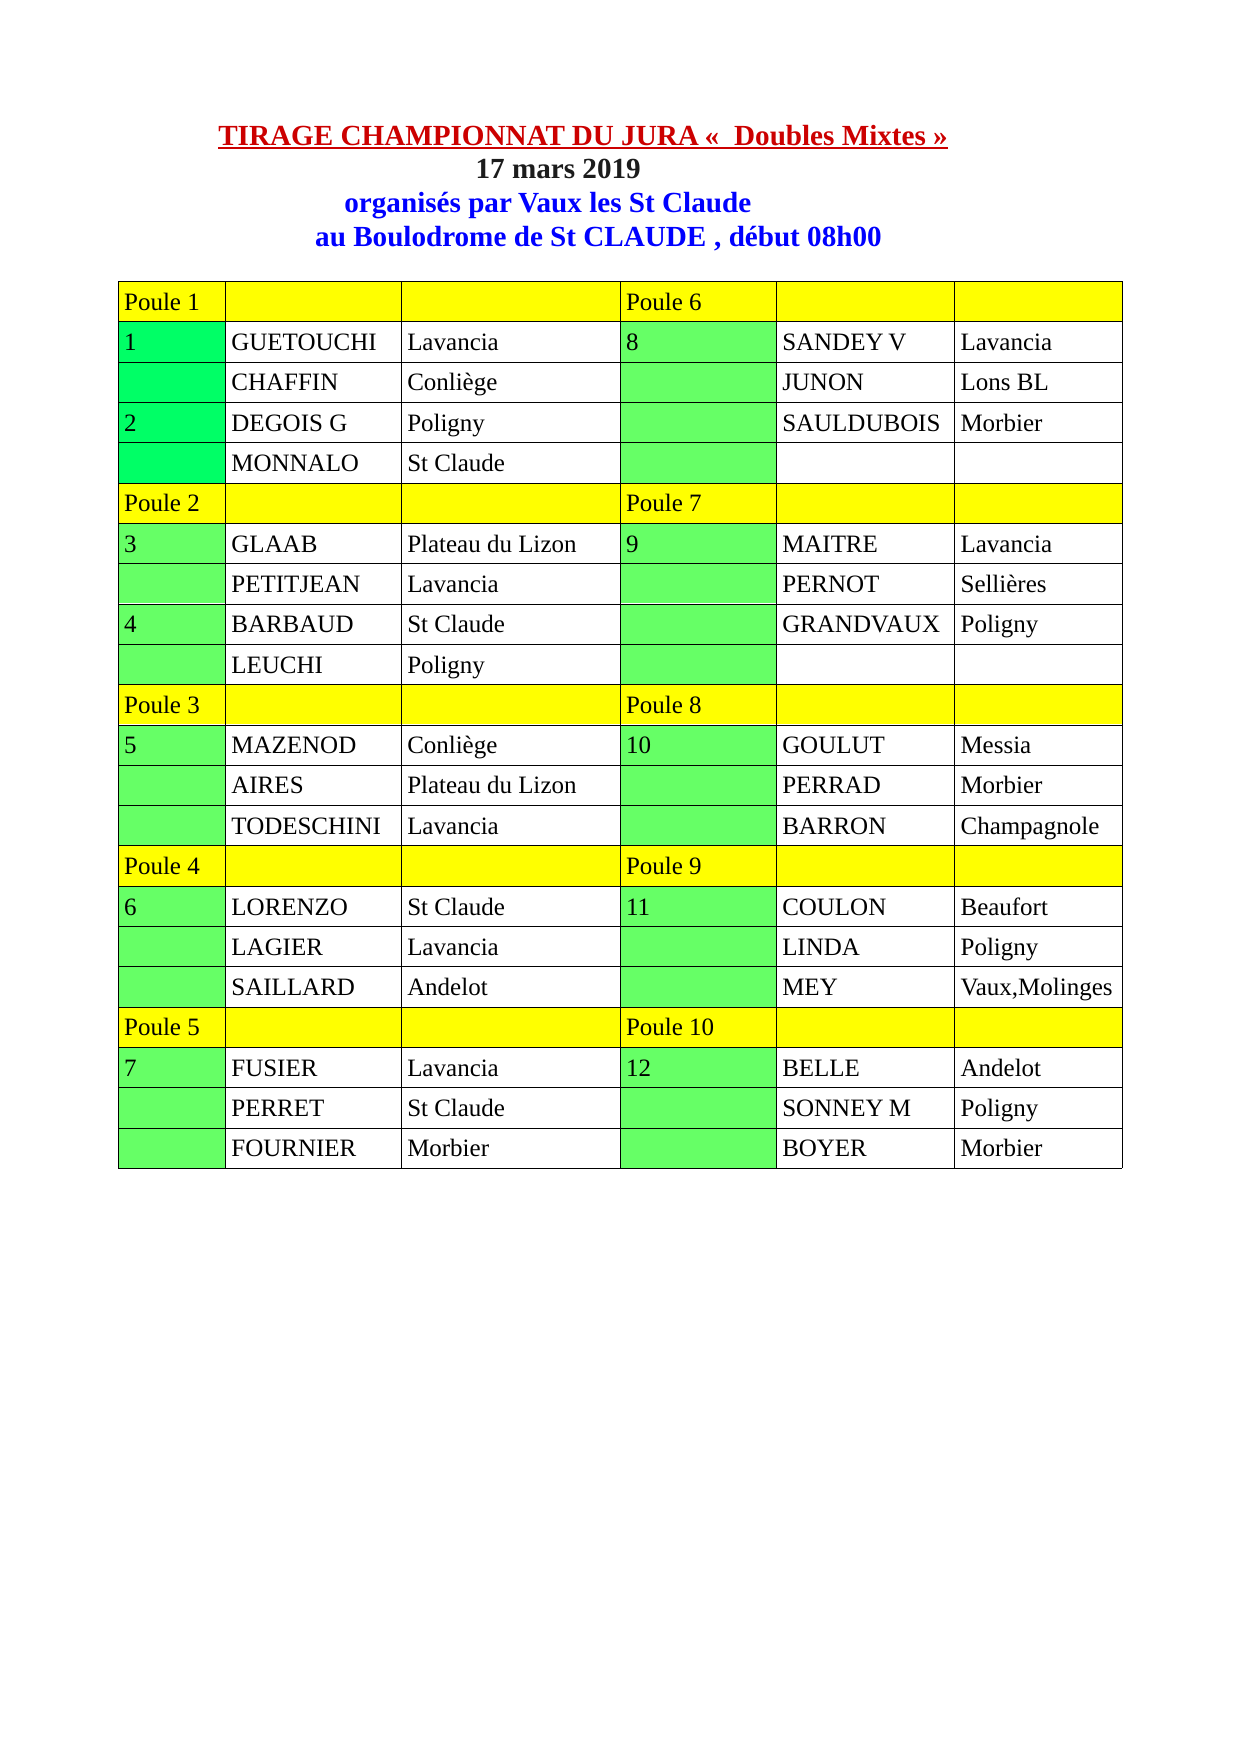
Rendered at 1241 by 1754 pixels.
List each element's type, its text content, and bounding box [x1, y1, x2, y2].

table_cell COULON [777, 887, 954, 926]
table_cell Messia [955, 726, 1122, 765]
table_cell [955, 1008, 1122, 1047]
table_cell [621, 806, 776, 845]
table_header [402, 282, 620, 321]
table_cell PERRAD [777, 766, 954, 805]
table_cell GRANDVAUX [777, 605, 954, 644]
table_cell [226, 685, 401, 724]
table_cell Lavancia [402, 927, 620, 966]
table_cell [226, 846, 401, 886]
table_cell St Claude [402, 443, 620, 483]
table_cell [621, 443, 776, 483]
table_cell [621, 1129, 776, 1168]
table_cell [777, 685, 954, 724]
table_cell TODESCHINI [226, 806, 401, 845]
table_cell LAGIER [226, 927, 401, 966]
table_cell Poule 8 [621, 685, 776, 724]
table_cell MAITRE [777, 524, 954, 563]
table_cell [621, 605, 776, 644]
table_header [226, 282, 401, 321]
table_cell Sellières [955, 564, 1122, 603]
table_cell Lavancia [402, 1048, 620, 1087]
table_cell Morbier [955, 1129, 1122, 1168]
table_cell [777, 645, 954, 684]
table_cell [119, 967, 225, 1007]
table_cell [621, 564, 776, 603]
table_cell [119, 766, 225, 805]
table_header Poule 1 [119, 282, 225, 321]
table_cell PERRET [226, 1088, 401, 1128]
table_cell 7 [119, 1048, 225, 1087]
table_cell St Claude [402, 605, 620, 644]
table_cell [621, 967, 776, 1007]
table_cell GUETOUCHI [226, 322, 401, 362]
table_cell FUSIER [226, 1048, 401, 1087]
table_cell Lavancia [402, 806, 620, 845]
table_cell Conliège [402, 363, 620, 402]
table_cell 8 [621, 322, 776, 362]
table_cell [119, 806, 225, 845]
table_cell 6 [119, 887, 225, 926]
table_cell JUNON [777, 363, 954, 402]
table_cell [777, 846, 954, 886]
table_cell SANDEY V [777, 322, 954, 362]
table_cell BARBAUD [226, 605, 401, 644]
table_cell LEUCHI [226, 645, 401, 684]
table_cell Poligny [955, 605, 1122, 644]
table_cell [402, 846, 620, 886]
table_cell [119, 363, 225, 402]
table_cell Poule 10 [621, 1008, 776, 1047]
table_cell Vaux,Molinges [955, 967, 1122, 1007]
table_cell [119, 564, 225, 603]
table_cell [226, 1008, 401, 1047]
table_cell [955, 484, 1122, 523]
table_cell GLAAB [226, 524, 401, 563]
table_cell [621, 927, 776, 966]
table_cell St Claude [402, 887, 620, 926]
table_cell PERNOT [777, 564, 954, 603]
table_cell [955, 846, 1122, 886]
table_cell 11 [621, 887, 776, 926]
table_cell 1 [119, 322, 225, 362]
table_cell LORENZO [226, 887, 401, 926]
table_header Poule 6 [621, 282, 776, 321]
table_cell Lavancia [955, 322, 1122, 362]
table_cell SONNEY M [777, 1088, 954, 1128]
table_cell Lons BL [955, 363, 1122, 402]
table_cell 3 [119, 524, 225, 563]
table_cell Poule 4 [119, 846, 225, 886]
table_cell BARRON [777, 806, 954, 845]
table_cell [402, 685, 620, 724]
table_cell MAZENOD [226, 726, 401, 765]
table_cell 2 [119, 403, 225, 442]
table_cell Morbier [955, 403, 1122, 442]
table_cell [621, 403, 776, 442]
table_cell PETITJEAN [226, 564, 401, 603]
table_cell Conliège [402, 726, 620, 765]
table_cell AIRES [226, 766, 401, 805]
table_cell Champagnole [955, 806, 1122, 845]
table_header [955, 282, 1122, 321]
table_cell 10 [621, 726, 776, 765]
table_cell Poligny [955, 927, 1122, 966]
table_cell Poule 5 [119, 1008, 225, 1047]
table_cell FOURNIER [226, 1129, 401, 1168]
table_cell [119, 1088, 225, 1128]
table_cell Andelot [955, 1048, 1122, 1087]
table_cell Poligny [402, 645, 620, 684]
table_cell [955, 443, 1122, 483]
table_cell [402, 484, 620, 523]
table_cell Poligny [955, 1088, 1122, 1128]
table_cell BOYER [777, 1129, 954, 1168]
table_cell [621, 766, 776, 805]
table_cell BELLE [777, 1048, 954, 1087]
table_cell Plateau du Lizon [402, 766, 620, 805]
table_cell 4 [119, 605, 225, 644]
table_cell 5 [119, 726, 225, 765]
table_cell MEY [777, 967, 954, 1007]
table_cell [777, 484, 954, 523]
table_cell MONNALO [226, 443, 401, 483]
table_cell [119, 927, 225, 966]
table_cell [621, 1088, 776, 1128]
table_cell DEGOIS G [226, 403, 401, 442]
table_cell Lavancia [402, 322, 620, 362]
table_cell CHAFFIN [226, 363, 401, 402]
table_cell SAULDUBOIS [777, 403, 954, 442]
table_cell [226, 484, 401, 523]
table_cell 9 [621, 524, 776, 563]
table_cell Poule 3 [119, 685, 225, 724]
table_cell Poligny [402, 403, 620, 442]
text TIRAGE CHAMPIONNAT DU JURA « Doubles Mixtes » [118, 118, 1122, 152]
table_cell Lavancia [402, 564, 620, 603]
table_cell Poule 9 [621, 846, 776, 886]
table_cell Lavancia [955, 524, 1122, 563]
text au Boulodrome de St CLAUDE , début 08h00 [118, 219, 1122, 252]
table_cell Beaufort [955, 887, 1122, 926]
table_cell [777, 443, 954, 483]
table_cell Plateau du Lizon [402, 524, 620, 563]
table_cell [119, 1129, 225, 1168]
table_cell [402, 1008, 620, 1047]
table_cell Morbier [402, 1129, 620, 1168]
text 17 mars 2019 [118, 152, 1122, 185]
table_cell [119, 443, 225, 483]
table_cell Morbier [955, 766, 1122, 805]
table_cell LINDA [777, 927, 954, 966]
table_header [777, 282, 954, 321]
text organisés par Vaux les St Claude [118, 185, 1122, 219]
table_cell Andelot [402, 967, 620, 1007]
table_cell GOULUT [777, 726, 954, 765]
table_cell [777, 1008, 954, 1047]
table_cell SAILLARD [226, 967, 401, 1007]
table_cell [621, 363, 776, 402]
table_cell Poule 7 [621, 484, 776, 523]
table_cell [621, 645, 776, 684]
table_cell St Claude [402, 1088, 620, 1128]
table_cell [955, 645, 1122, 684]
table_cell [955, 685, 1122, 724]
table_cell Poule 2 [119, 484, 225, 523]
table_cell [119, 645, 225, 684]
table_cell 12 [621, 1048, 776, 1087]
